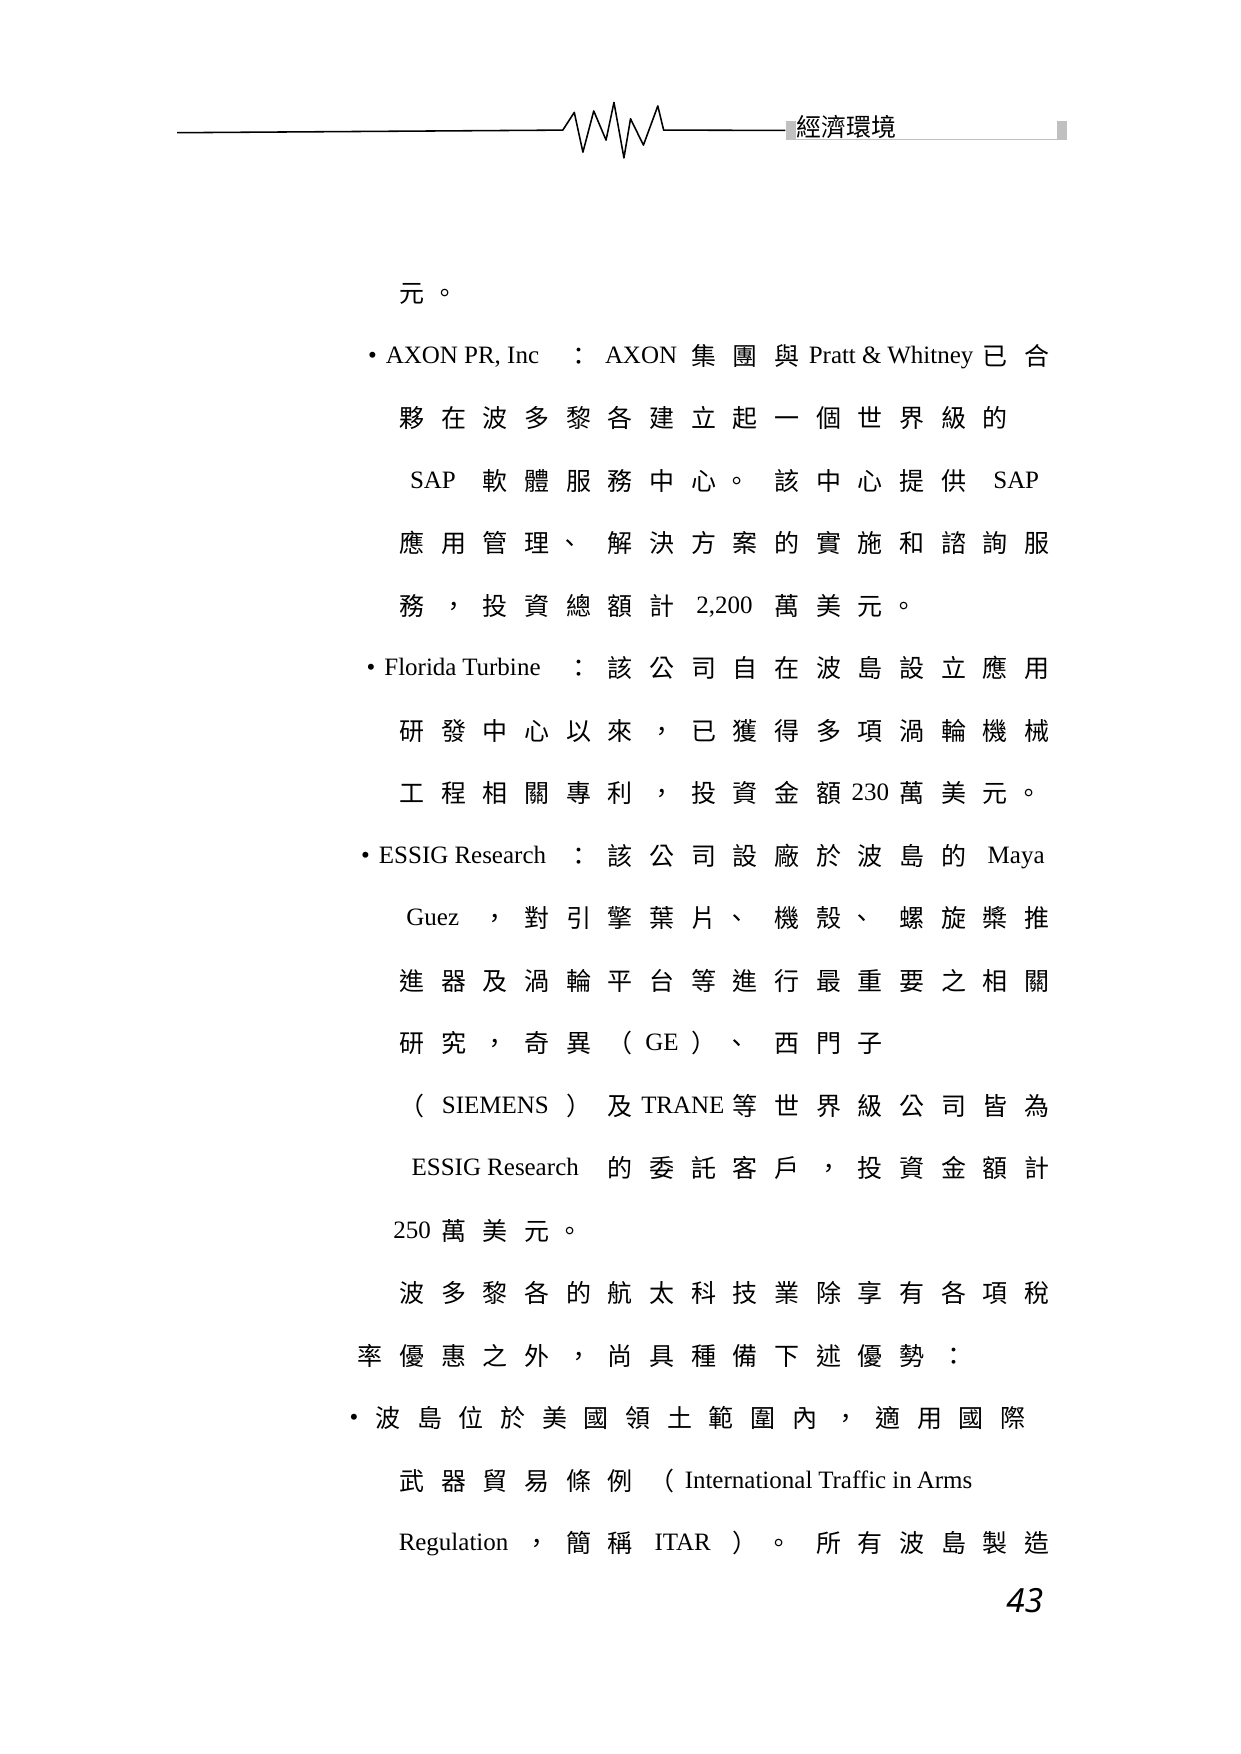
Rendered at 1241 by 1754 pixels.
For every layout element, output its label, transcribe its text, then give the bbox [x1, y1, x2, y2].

text • 波島位於美國領土範圍內，適用國際武器貿易條例（International Traffic in Arms Regulation，簡稱ITAR）。所有波島製造 [330, 1375, 1058, 1563]
text • AXON PR, Inc：AXON集團與Pratt & Whitney已合夥在波多黎各建立起一個世界級的SAP軟體服務中心。該中心提供SAP應用管理、解決方案的實施和諮詢服務，投資總額計2,200萬美元。 [330, 313, 1058, 625]
text 元。 [330, 250, 1058, 313]
text • Florida Turbine：該公司自在波島設立應用研發中心以來，已獲得多項渦輪機械工程相關專利，投資金額230萬美元。 [330, 625, 1058, 813]
text • ESSIG Research：該公司設廠於波島的Maya Guez，對引擎葉片、機殼、螺旋槳推進器及渦輪平台等進行最重要之相關研究，奇異（GE）、西門子（SIEMENS）及TRANE等世界級公司皆為ESSIG Research的委託客戶，投資金額計250萬美元。 [330, 813, 1058, 1250]
text 波多黎各的航太科技業除享有各項稅率優惠之外，尚具種備下述優勢： [330, 1250, 1058, 1375]
